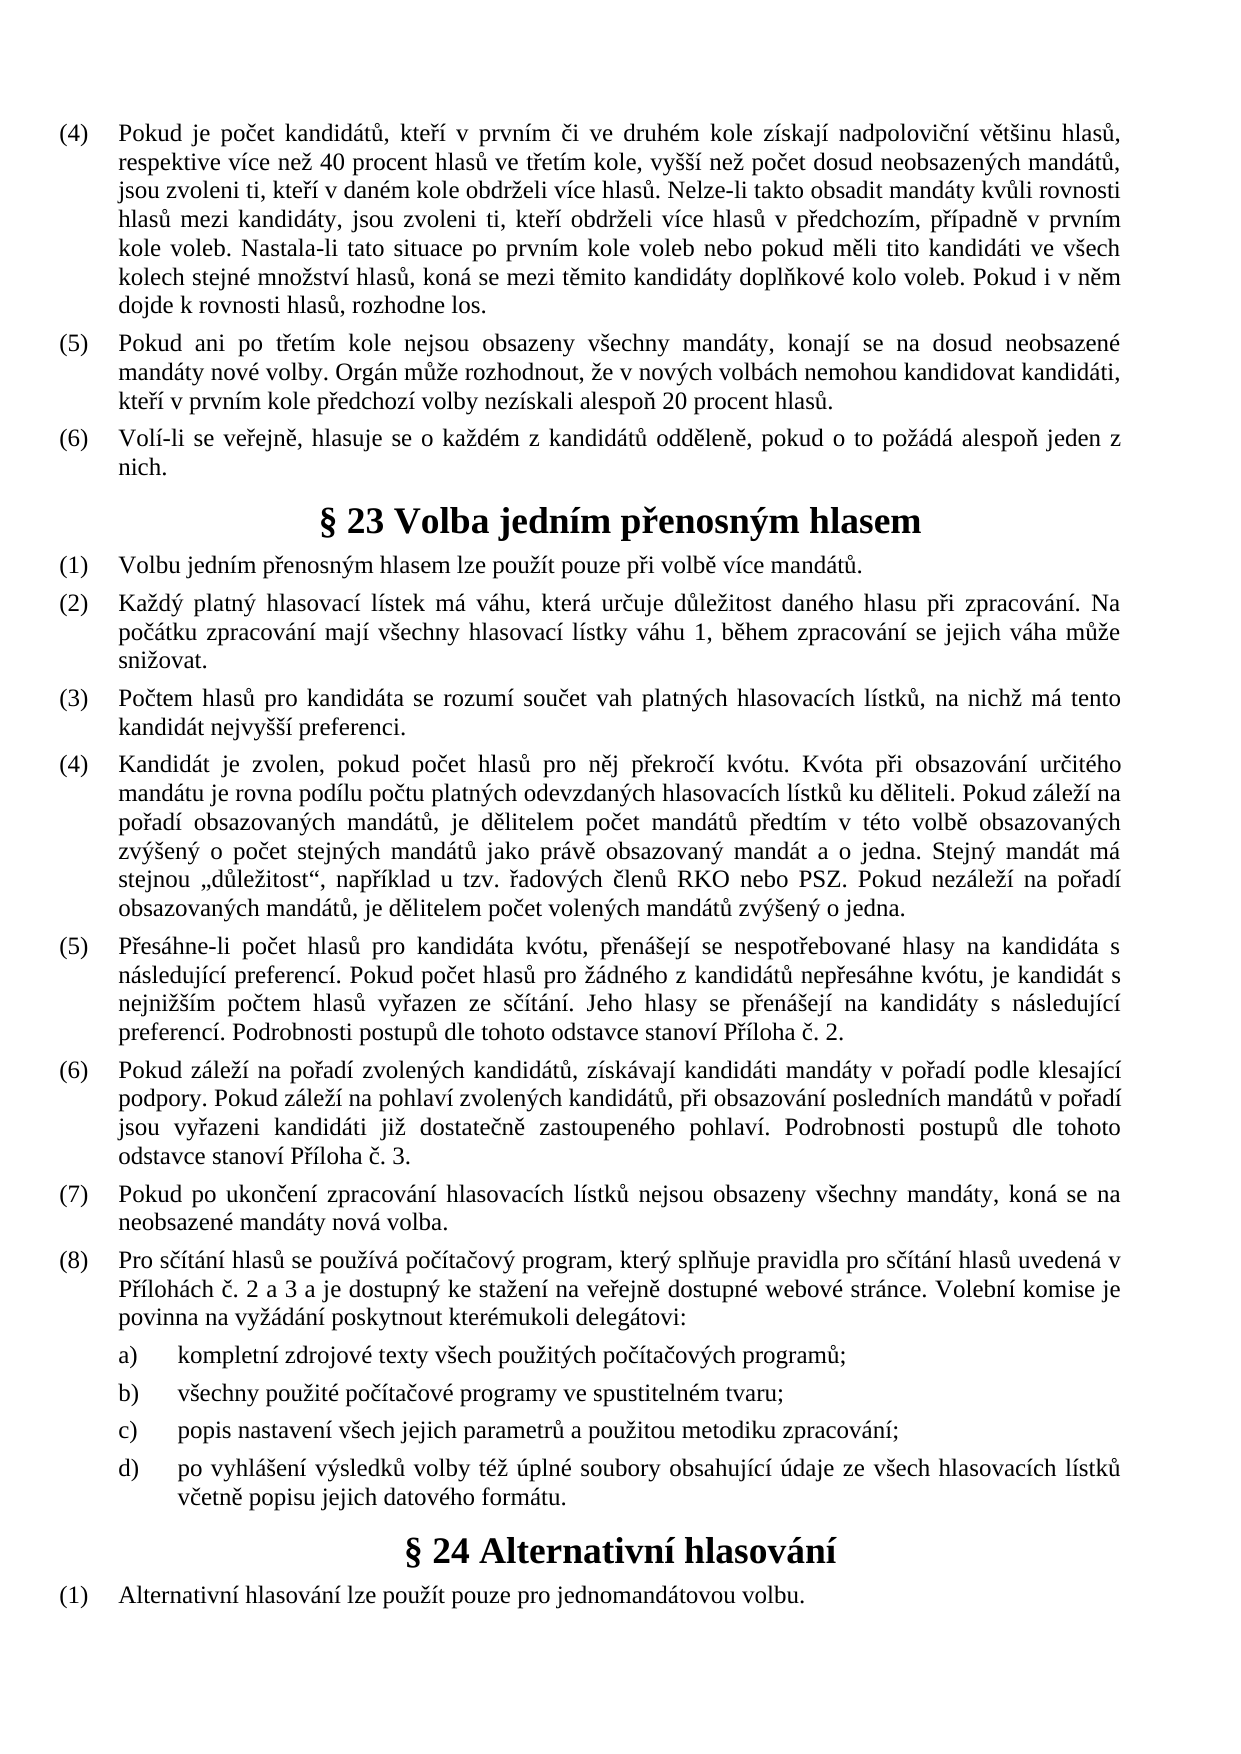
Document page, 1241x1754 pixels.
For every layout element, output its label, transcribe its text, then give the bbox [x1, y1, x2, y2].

list po vyhlášení výsledků volby též úplné soubory obsahující údaje ze všech hlasovacích lístků včetně popisu jejich datového formátu. [118, 1453, 1122, 1510]
list Přesáhne-li počet hlasů pro kandidáta kvótu, přenášejí se nespotřebované hlasy na kandidáta s následující preferencí. Pokud počet hlasů pro žádného z kandidátů nepřesáhne kvótu, je kandidát s nejnižším počtem hlasů vyřazen ze sčítání. Jeho hlasy se přenášejí na kandidáty s následující preferencí. Podrobnosti postupů dle tohoto odstavce stanoví Příloha č. 2. [59, 931, 1122, 1046]
list Volí-li se veřejně, hlasuje se o každém z kandidátů odděleně, pokud o to požádá alespoň jeden z nich. [59, 423, 1122, 481]
list Alternativní hlasování lze použít pouze pro jednomandátovou volbu. [59, 1580, 1122, 1609]
list Volbu jedním přenosným hlasem lze použít pouze při volbě více mandátů. [59, 551, 1122, 579]
list Pokud ani po třetím kole nejsou obsazeny všechny mandáty, konají se na dosud neobsazené mandáty nové volby. Orgán může rozhodnout, že v nových volbách nemohou kandidovat kandidáti, kteří v prvním kole předchozí volby nezískali alespoň 20 procent hlasů. [59, 328, 1122, 414]
list Pro sčítání hlasů se používá počítačový program, který splňuje pravidla pro sčítání hlasů uvedená v Přílohách č. 2 a 3 a je dostupný ke stažení na veřejně dostupné webové stránce. Volební komise je povinna na vyžádání poskytnout kterémukoli delegátovi: [59, 1245, 1122, 1331]
list Kandidát je zvolen, pokud počet hlasů pro něj překročí kvótu. Kvóta při obsazování určitého mandátu je rovna podílu počtu platných odevzdaných hlasovacích lístků ku děliteli. Pokud záleží na pořadí obsazovaných mandátů, je dělitelem počet mandátů předtím v této volbě obsazovaných zvýšený o počet stejných mandátů jako právě obsazovaný mandát a o jedna. Stejný mandát má stejnou „důležitost“, například u tzv. řadových členů RKO nebo PSZ. Pokud nezáleží na pořadí obsazovaných mandátů, je dělitelem počet volených mandátů zvýšený o jedna. [59, 749, 1122, 922]
subtitle § 23 Volba jedním přenosným hlasem [118, 498, 1122, 542]
list Pokud je počet kandidátů, kteří v prvním či ve druhém kole získají nadpoloviční většinu hlasů, respektive více než 40 procent hlasů ve třetím kole, vyšší než počet dosud neobsazených mandátů, jsou zvoleni ti, kteří v daném kole obdrželi více hlasů. Nelze-li takto obsadit mandáty kvůli rovnosti hlasů mezi kandidáty, jsou zvoleni ti, kteří obdrželi více hlasů v předchozím, případně v prvním kole voleb. Nastala-li tato situace po prvním kole voleb nebo pokud měli tito kandidáti ve všech kolech stejné množství hlasů, koná se mezi těmito kandidáty doplňkové kolo voleb. Pokud i v něm dojde k rovnosti hlasů, rozhodne los. [59, 118, 1122, 319]
list popis nastavení všech jejich parametrů a použitou metodiku zpracování; [118, 1415, 1122, 1444]
list Pokud po ukončení zpracování hlasovacích lístků nejsou obsazeny všechny mandáty, koná se na neobsazené mandáty nová volba. [59, 1179, 1122, 1236]
list všechny použité počítačové programy ve spustitelném tvaru; [118, 1378, 1122, 1406]
list Každý platný hlasovací lístek má váhu, která určuje důležitost daného hlasu při zpracování. Na počátku zpracování mají všechny hlasovací lístky váhu 1, během zpracování se jejich váha může snižovat. [59, 588, 1122, 674]
list kompletní zdrojové texty všech použitých počítačových programů; [118, 1340, 1122, 1369]
subtitle § 24 Alternativní hlasování [118, 1528, 1122, 1571]
list Pokud záleží na pořadí zvolených kandidátů, získávají kandidáti mandáty v pořadí podle klesající podpory. Pokud záleží na pohlaví zvolených kandidátů, při obsazování posledních mandátů v pořadí jsou vyřazeni kandidáti již dostatečně zastoupeného pohlaví. Podrobnosti postupů dle tohoto odstavce stanoví Příloha č. 3. [59, 1055, 1122, 1170]
list Počtem hlasů pro kandidáta se rozumí součet vah platných hlasovacích lístků, na nichž má tento kandidát nejvyšší preferenci. [59, 683, 1122, 741]
